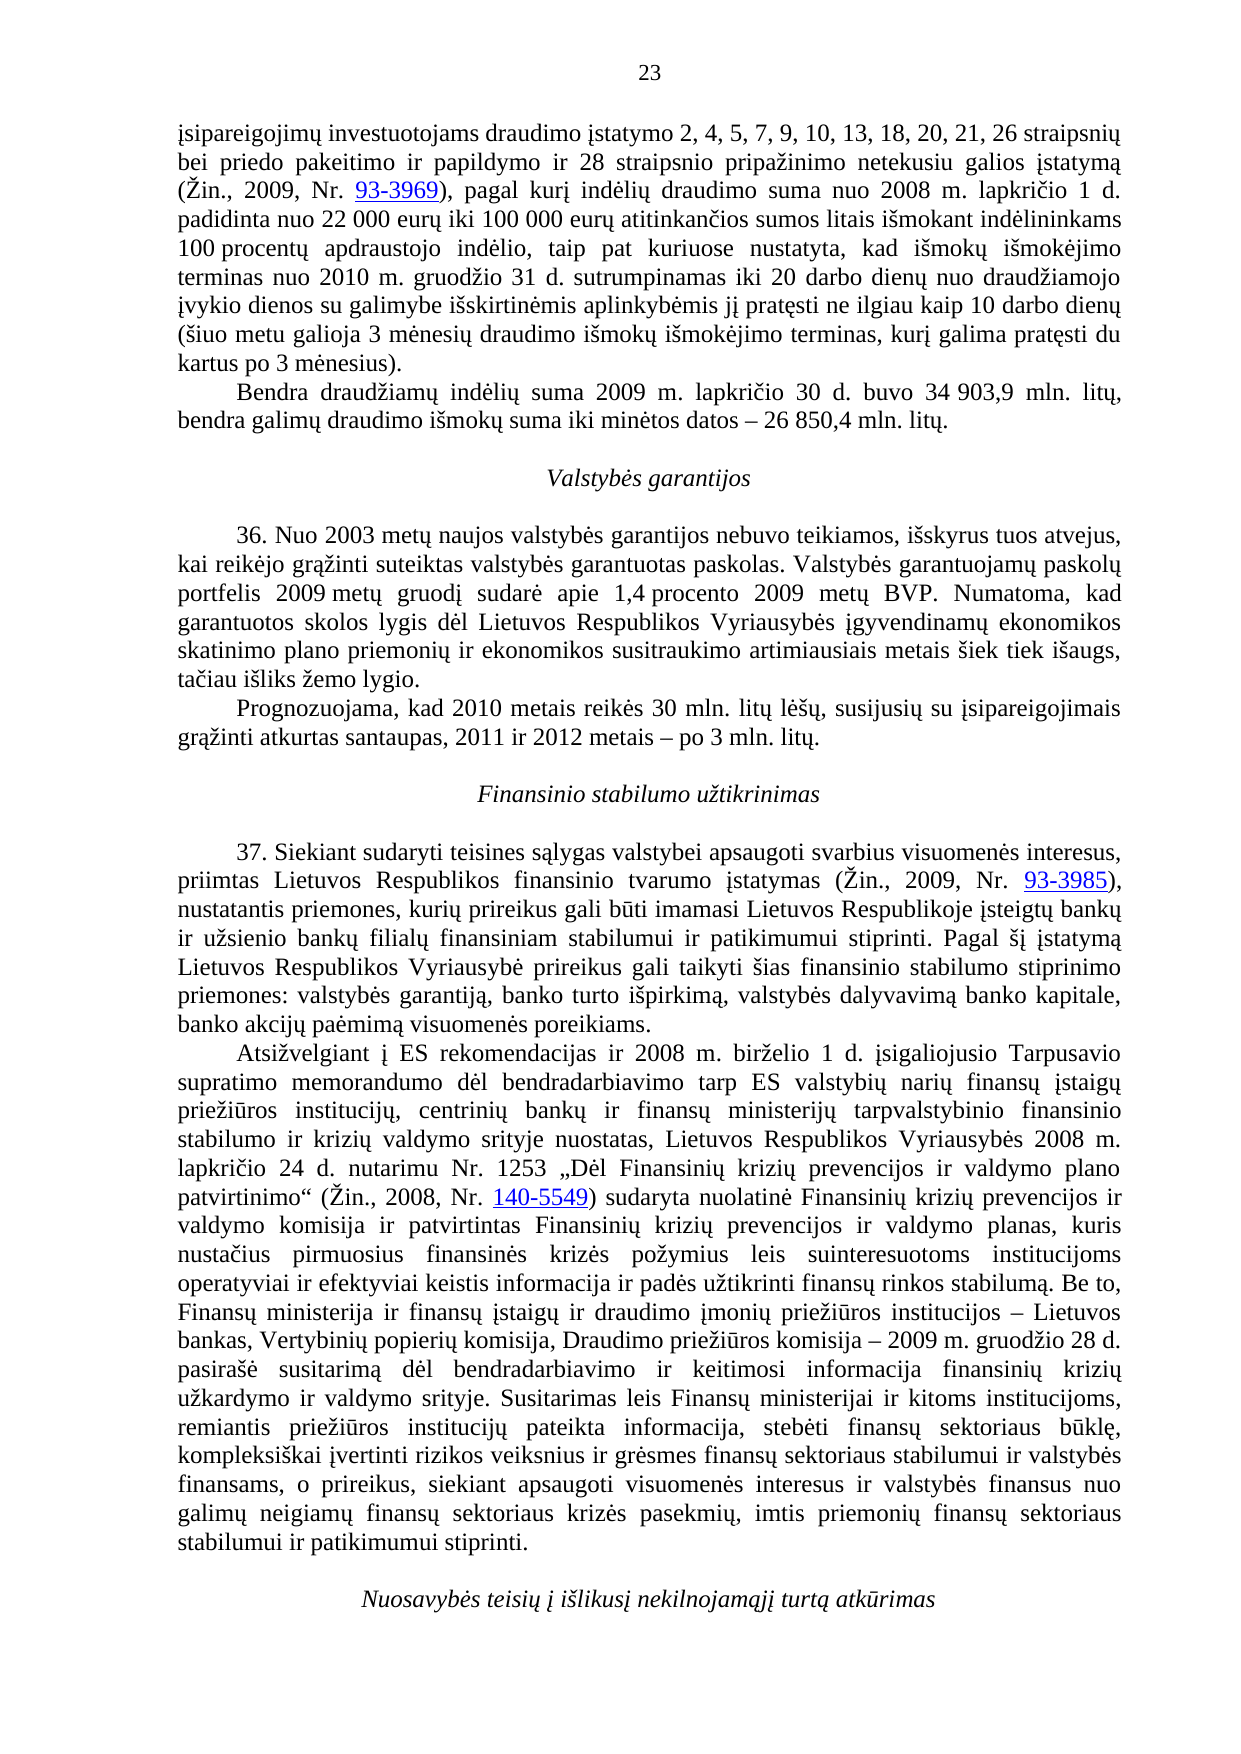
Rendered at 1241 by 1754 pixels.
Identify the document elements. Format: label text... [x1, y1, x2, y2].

text Valstybės garantijos [177, 463, 1122, 492]
text įsipareigojimų investuotojams draudimo įstatymo 2, 4, 5, 7, 9, 10, 13, 18, 20, 21, 26 straipsnių bei priedo pakeitimo ir papildymo ir 28 straipsnio pripažinimo netekusiu galios įstatymą (Žin., 2009, Nr. 93-3969), pagal kurį indėlių draudimo suma nuo 2008 m. lapkričio 1 d. padidinta nuo 22 000 eurų iki 100 000 eurų atitinkančios sumos litais išmokant indėlininkams 100 procentų apdraustojo indėlio, taip pat kuriuose nustatyta, kad išmokų išmokėjimo terminas nuo 2010 m. gruodžio 31 d. sutrumpinamas iki 20 darbo dienų nuo draudžiamojo įvykio dienos su galimybe išskirtinėmis aplinkybėmis jį pratęsti ne ilgiau kaip 10 darbo dienų (šiuo metu galioja 3 mėnesių draudimo išmokų išmokėjimo terminas, kurį galima pratęsti du kartus po 3 mėnesius). [177, 118, 1122, 377]
text 37. Siekiant sudaryti teisines sąlygas valstybei apsaugoti svarbius visuomenės interesus, priimtas Lietuvos Respublikos finansinio tvarumo įstatymas (Žin., 2009, Nr. 93-3985), nustatantis priemones, kurių prireikus gali būti imamasi Lietuvos Respublikoje įsteigtų bankų ir užsienio bankų filialų finansiniam stabilumui ir patikimumui stiprinti. Pagal šį įstatymą Lietuvos Respublikos Vyriausybė prireikus gali taikyti šias finansinio stabilumo stiprinimo priemones: valstybės garantiją, banko turto išpirkimą, valstybės dalyvavimą banko kapitale, banko akcijų paėmimą visuomenės poreikiams. [177, 837, 1122, 1038]
text Nuosavybės teisių į išlikusį nekilnojamąjį turtą atkūrimas [177, 1584, 1122, 1613]
text Atsižvelgiant į ES rekomendacijas ir 2008 m. birželio 1 d. įsigaliojusio Tarpusavio supratimo memorandumo dėl bendradarbiavimo tarp ES valstybių narių finansų įstaigų priežiūros institucijų, centrinių bankų ir finansų ministerijų tarpvalstybinio finansinio stabilumo ir krizių valdymo srityje nuostatas, Lietuvos Respublikos Vyriausybės 2008 m. lapkričio 24 d. nutarimu Nr. 1253 „Dėl Finansinių krizių prevencijos ir valdymo plano patvirtinimo“ (Žin., 2008, Nr. 140-5549) sudaryta nuolatinė Finansinių krizių prevencijos ir valdymo komisija ir patvirtintas Finansinių krizių prevencijos ir valdymo planas, kuris nustačius pirmuosius finansinės krizės požymius leis suinteresuotoms institucijoms operatyviai ir efektyviai keistis informacija ir padės užtikrinti finansų rinkos stabilumą. Be to, Finansų ministerija ir finansų įstaigų ir draudimo įmonių priežiūros institucijos – Lietuvos bankas, Vertybinių popierių komisija, Draudimo priežiūros komisija – 2009 m. gruodžio 28 d. pasirašė susitarimą dėl bendradarbiavimo ir keitimosi informacija finansinių krizių užkardymo ir valdymo srityje. Susitarimas leis Finansų ministerijai ir kitoms institucijoms, remiantis priežiūros institucijų pateikta informacija, stebėti finansų sektoriaus būklę, kompleksiškai įvertinti rizikos veiksnius ir grėsmes finansų sektoriaus stabilumui ir valstybės finansams, o prireikus, siekiant apsaugoti visuomenės interesus ir valstybės finansus nuo galimų neigiamų finansų sektoriaus krizės pasekmių, imtis priemonių finansų sektoriaus stabilumui ir patikimumui stiprinti. [177, 1038, 1122, 1556]
text 36. Nuo 2003 metų naujos valstybės garantijos nebuvo teikiamos, išskyrus tuos atvejus, kai reikėjo grąžinti suteiktas valstybės garantuotas paskolas. Valstybės garantuojamų paskolų portfelis 2009 metų gruodį sudarė apie 1,4 procento 2009 metų BVP. Numatoma, kad garantuotos skolos lygis dėl Lietuvos Respublikos Vyriausybės įgyvendinamų ekonomikos skatinimo plano priemonių ir ekonomikos susitraukimo artimiausiais metais šiek tiek išaugs, tačiau išliks žemo lygio. [177, 521, 1122, 693]
text Prognozuojama, kad 2010 metais reikės 30 mln. litų lėšų, susijusių su įsipareigojimais grąžinti atkurtas santaupas, 2011 ir 2012 metais – po 3 mln. litų. [177, 693, 1122, 751]
text Finansinio stabilumo užtikrinimas [177, 779, 1122, 808]
text Bendra draudžiamų indėlių suma 2009 m. lapkričio 30 d. buvo 34 903,9 mln. litų, bendra galimų draudimo išmokų suma iki minėtos datos – 26 850,4 mln. litų. [177, 377, 1122, 434]
